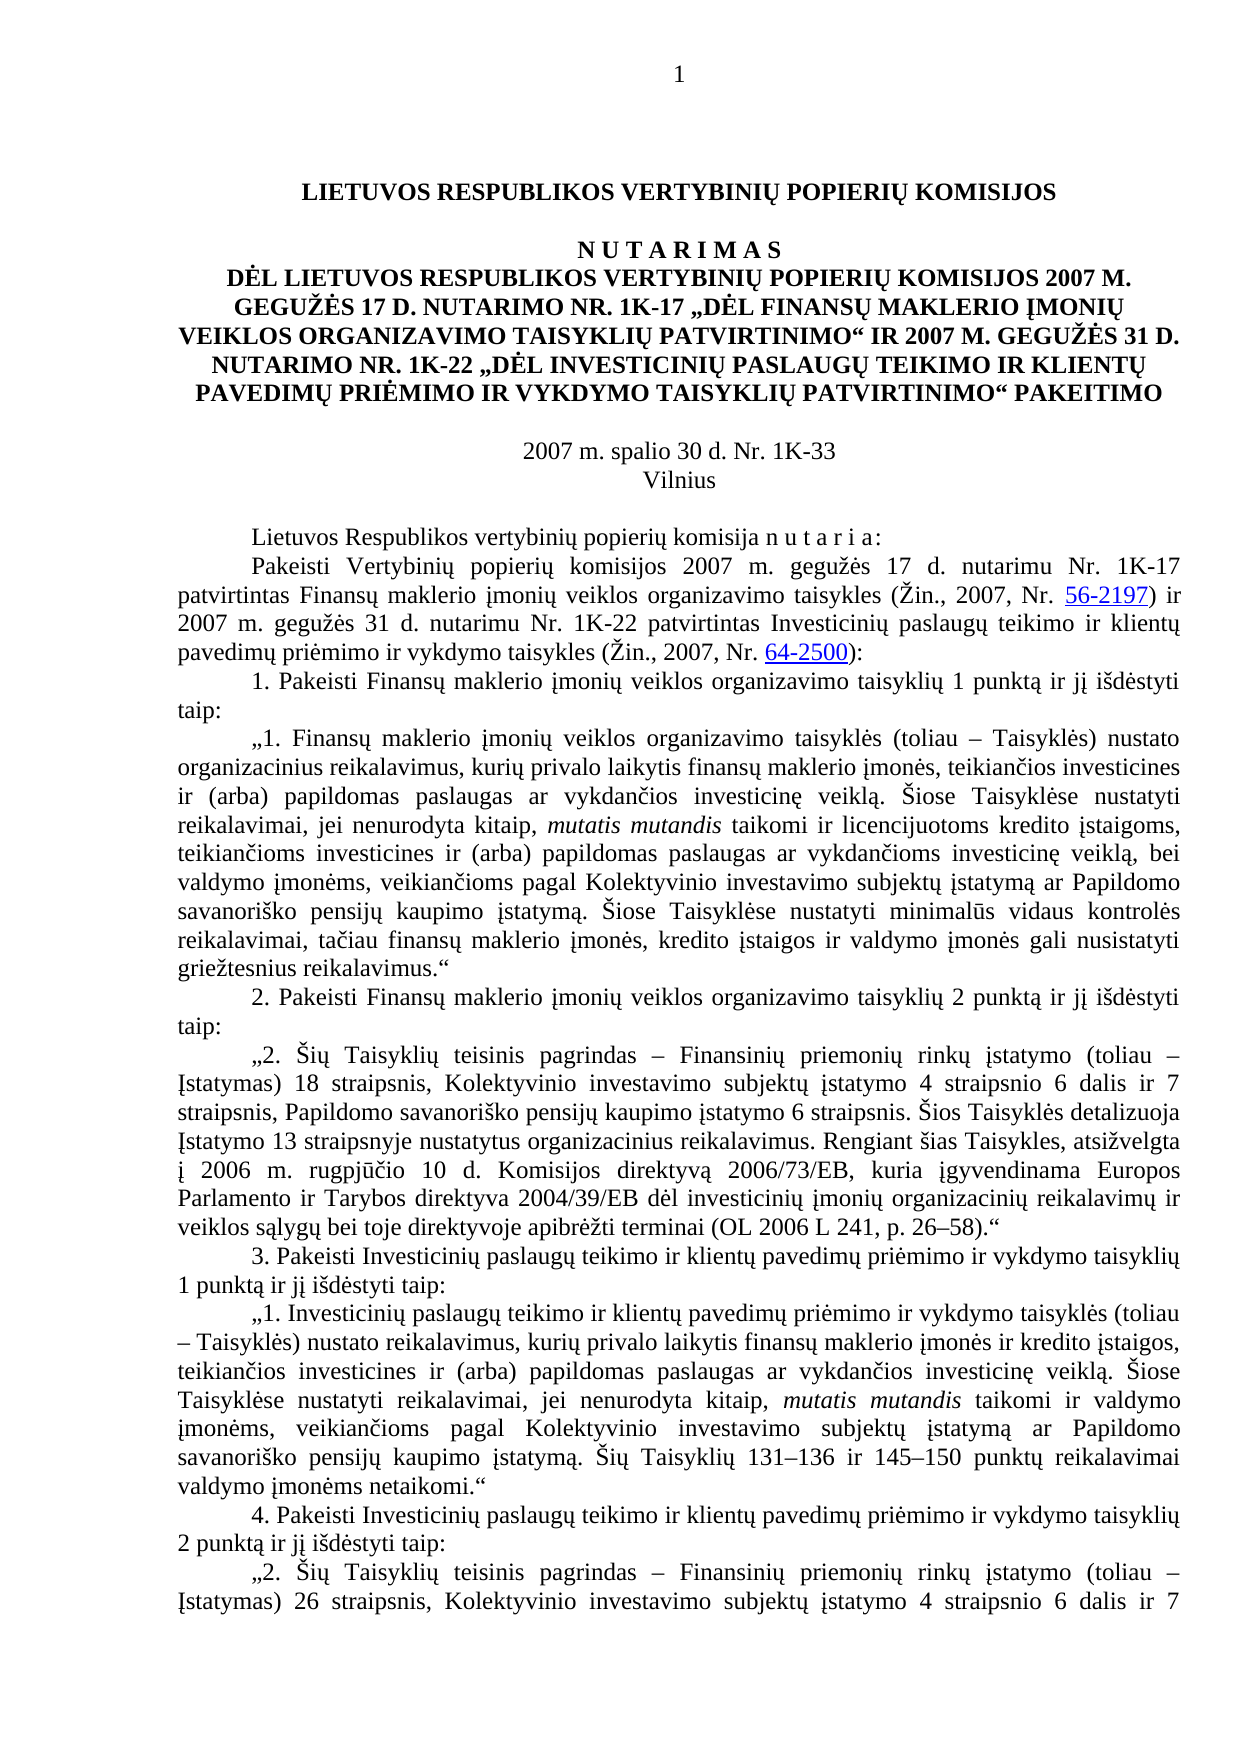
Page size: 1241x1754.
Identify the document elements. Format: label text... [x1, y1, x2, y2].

text „1. Investicinių paslaugų teikimo ir klientų pavedimų priėmimo ir vykdymo taisyklės (toliau – Taisyklės) nustato reikalavimus, kurių privalo laikytis finansų maklerio įmonės ir kredito įstaigos, teikiančios investicines ir (arba) papildomas paslaugas ar vykdančios investicinę veiklą. Šiose Taisyklėse nustatyti reikalavimai, jei nenurodyta kitaip, mutatis mutandis taikomi ir valdymo įmonėms, veikiančioms pagal Kolektyvinio investavimo subjektų įstatymą ar Papildomo savanoriško pensijų kaupimo įstatymą. Šių Taisyklių 131–136 ir 145–150 punktų reikalavimai valdymo įmonėms netaikomi.“ [177, 1298, 1181, 1500]
text 3. Pakeisti Investicinių paslaugų teikimo ir klientų pavedimų priėmimo ir vykdymo taisyklių 1 punktą ir jį išdėstyti taip: [177, 1241, 1181, 1298]
text Pakeisti Vertybinių popierių komisijos 2007 m. gegužės 17 d. nutarimu Nr. 1K-17 patvirtintas Finansų maklerio įmonių veiklos organizavimo taisykles (Žin., 2007, Nr. 56-2197) ir 2007 m. gegužės 31 d. nutarimu Nr. 1K-22 patvirtintas Investicinių paslaugų teikimo ir klientų pavedimų priėmimo ir vykdymo taisykles (Žin., 2007, Nr. 64-2500): [177, 551, 1181, 666]
text 1. Pakeisti Finansų maklerio įmonių veiklos organizavimo taisyklių 1 punktą ir jį išdėstyti taip: [177, 666, 1181, 723]
text „1. Finansų maklerio įmonių veiklos organizavimo taisyklės (toliau – Taisyklės) nustato organizacinius reikalavimus, kurių privalo laikytis finansų maklerio įmonės, teikiančios investicines ir (arba) papildomas paslaugas ar vykdančios investicinę veiklą. Šiose Taisyklėse nustatyti reikalavimai, jei nenurodyta kitaip, mutatis mutandis taikomi ir licencijuotoms kredito įstaigoms, teikiančioms investicines ir (arba) papildomas paslaugas ar vykdančioms investicinę veiklą, bei valdymo įmonėms, veikiančioms pagal Kolektyvinio investavimo subjektų įstatymą ar Papildomo savanoriško pensijų kaupimo įstatymą. Šiose Taisyklėse nustatyti minimalūs vidaus kontrolės reikalavimai, tačiau finansų maklerio įmonės, kredito įstaigos ir valdymo įmonės gali nusistatyti griežtesnius reikalavimus.“ [177, 723, 1181, 982]
text DĖL LIETUVOS RESPUBLIKOS VERTYBINIŲ POPIERIŲ KOMISIJOS 2007 M. GEGUŽĖS 17 D. NUTARIMO NR. 1K-17 „DĖL FINANSŲ MAKLERIO ĮMONIŲ VEIKLOS ORGANIZAVIMO TAISYKLIŲ PATVIRTINIMO“ IR 2007 M. GEGUŽĖS 31 D. NUTARIMO NR. 1K-22 „DĖL INVESTICINIŲ PASLAUGŲ TEIKIMO IR KLIENTŲ PAVEDIMŲ PRIĖMIMO IR VYKDYMO TAISYKLIŲ PATVIRTINIMO“ PAKEITIMO [177, 263, 1181, 407]
text 4. Pakeisti Investicinių paslaugų teikimo ir klientų pavedimų priėmimo ir vykdymo taisyklių 2 punktą ir jį išdėstyti taip: [177, 1500, 1181, 1557]
text „2. Šių Taisyklių teisinis pagrindas – Finansinių priemonių rinkų įstatymo (toliau – Įstatymas) 26 straipsnis, Kolektyvinio investavimo subjektų įstatymo 4 straipsnio 6 dalis ir 7 [177, 1557, 1181, 1615]
text 2007 m. spalio 30 d. Nr. 1K-33 [177, 436, 1181, 465]
text LIETUVOS RESPUBLIKOS VERTYBINIŲ POPIERIŲ KOMISIJOS [177, 177, 1181, 206]
text N U T A R I M A S [177, 235, 1181, 263]
text Vilnius [177, 465, 1181, 493]
text Lietuvos Respublikos vertybinių popierių komisija nutaria: [177, 522, 1181, 551]
text 2. Pakeisti Finansų maklerio įmonių veiklos organizavimo taisyklių 2 punktą ir jį išdėstyti taip: [177, 982, 1181, 1040]
text „2. Šių Taisyklių teisinis pagrindas – Finansinių priemonių rinkų įstatymo (toliau – Įstatymas) 18 straipsnis, Kolektyvinio investavimo subjektų įstatymo 4 straipsnio 6 dalis ir 7 straipsnis, Papildomo savanoriško pensijų kaupimo įstatymo 6 straipsnis. Šios Taisyklės detalizuoja Įstatymo 13 straipsnyje nustatytus organizacinius reikalavimus. Rengiant šias Taisykles, atsižvelgta į 2006 m. rugpjūčio 10 d. Komisijos direktyvą 2006/73/EB, kuria įgyvendinama Europos Parlamento ir Tarybos direktyva 2004/39/EB dėl investicinių įmonių organizacinių reikalavimų ir veiklos sąlygų bei toje direktyvoje apibrėžti terminai (OL 2006 L 241, p. 26–58).“ [177, 1040, 1181, 1241]
